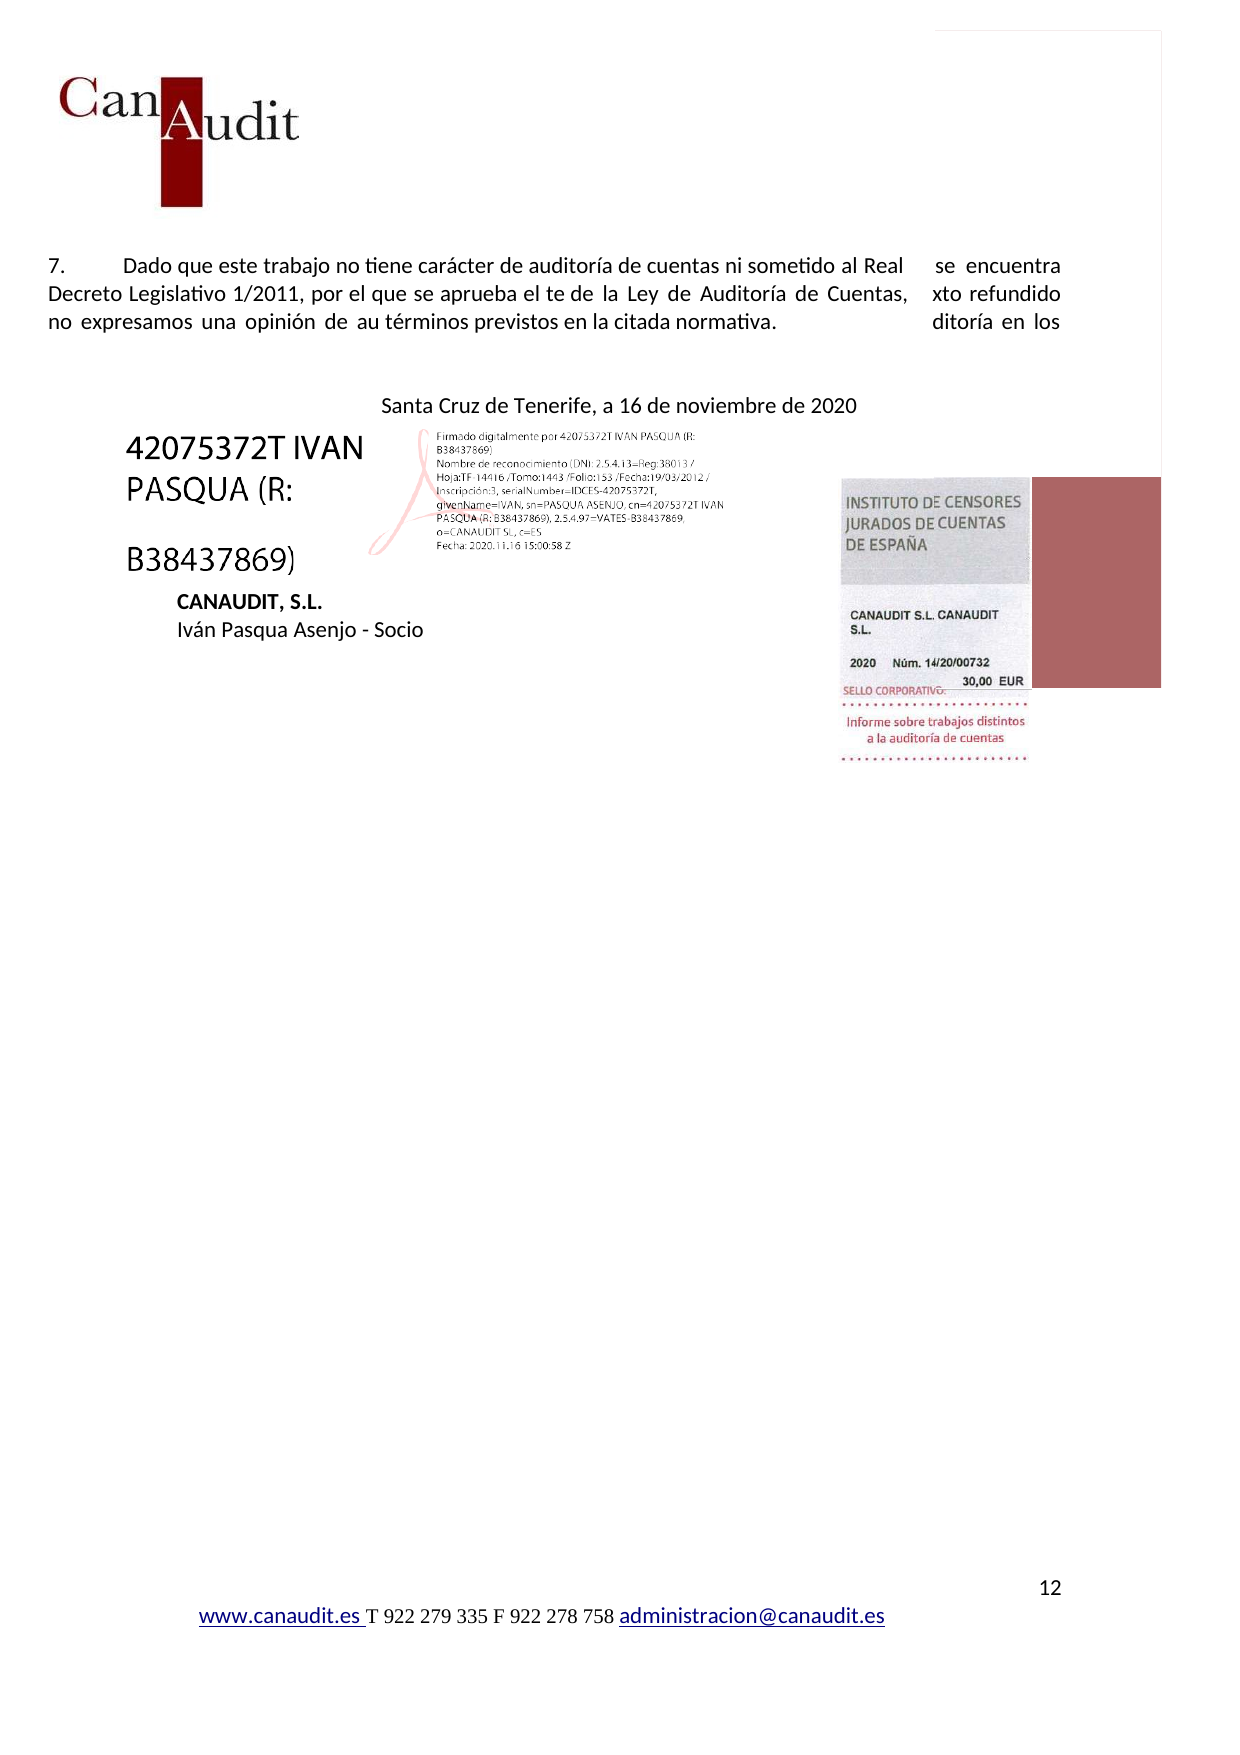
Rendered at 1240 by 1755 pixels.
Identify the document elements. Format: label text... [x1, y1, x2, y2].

subtitle [1162, 587, 1173, 615]
text Iván Pasqua Asenjo - Socio [177, 615, 838, 643]
subtitle CANAUDIT, S.L. [177, 587, 838, 615]
list se encuentra xto refundido ditoría en los [935, 251, 1061, 336]
list Dado que este trabajo no tiene carácter de auditoría de cuentas ni sometido al Real Decreto Legislativo 1/2011, por el que se aprueba el te de la Ley de Auditoría de Cuentas, no expresamos una opinión de au términos previstos en la citada normativa. [48, 251, 933, 335]
list [935, 31, 1161, 477]
text Santa Cruz de Tenerife, a 16 de noviembre de 2020 [381, 391, 857, 419]
